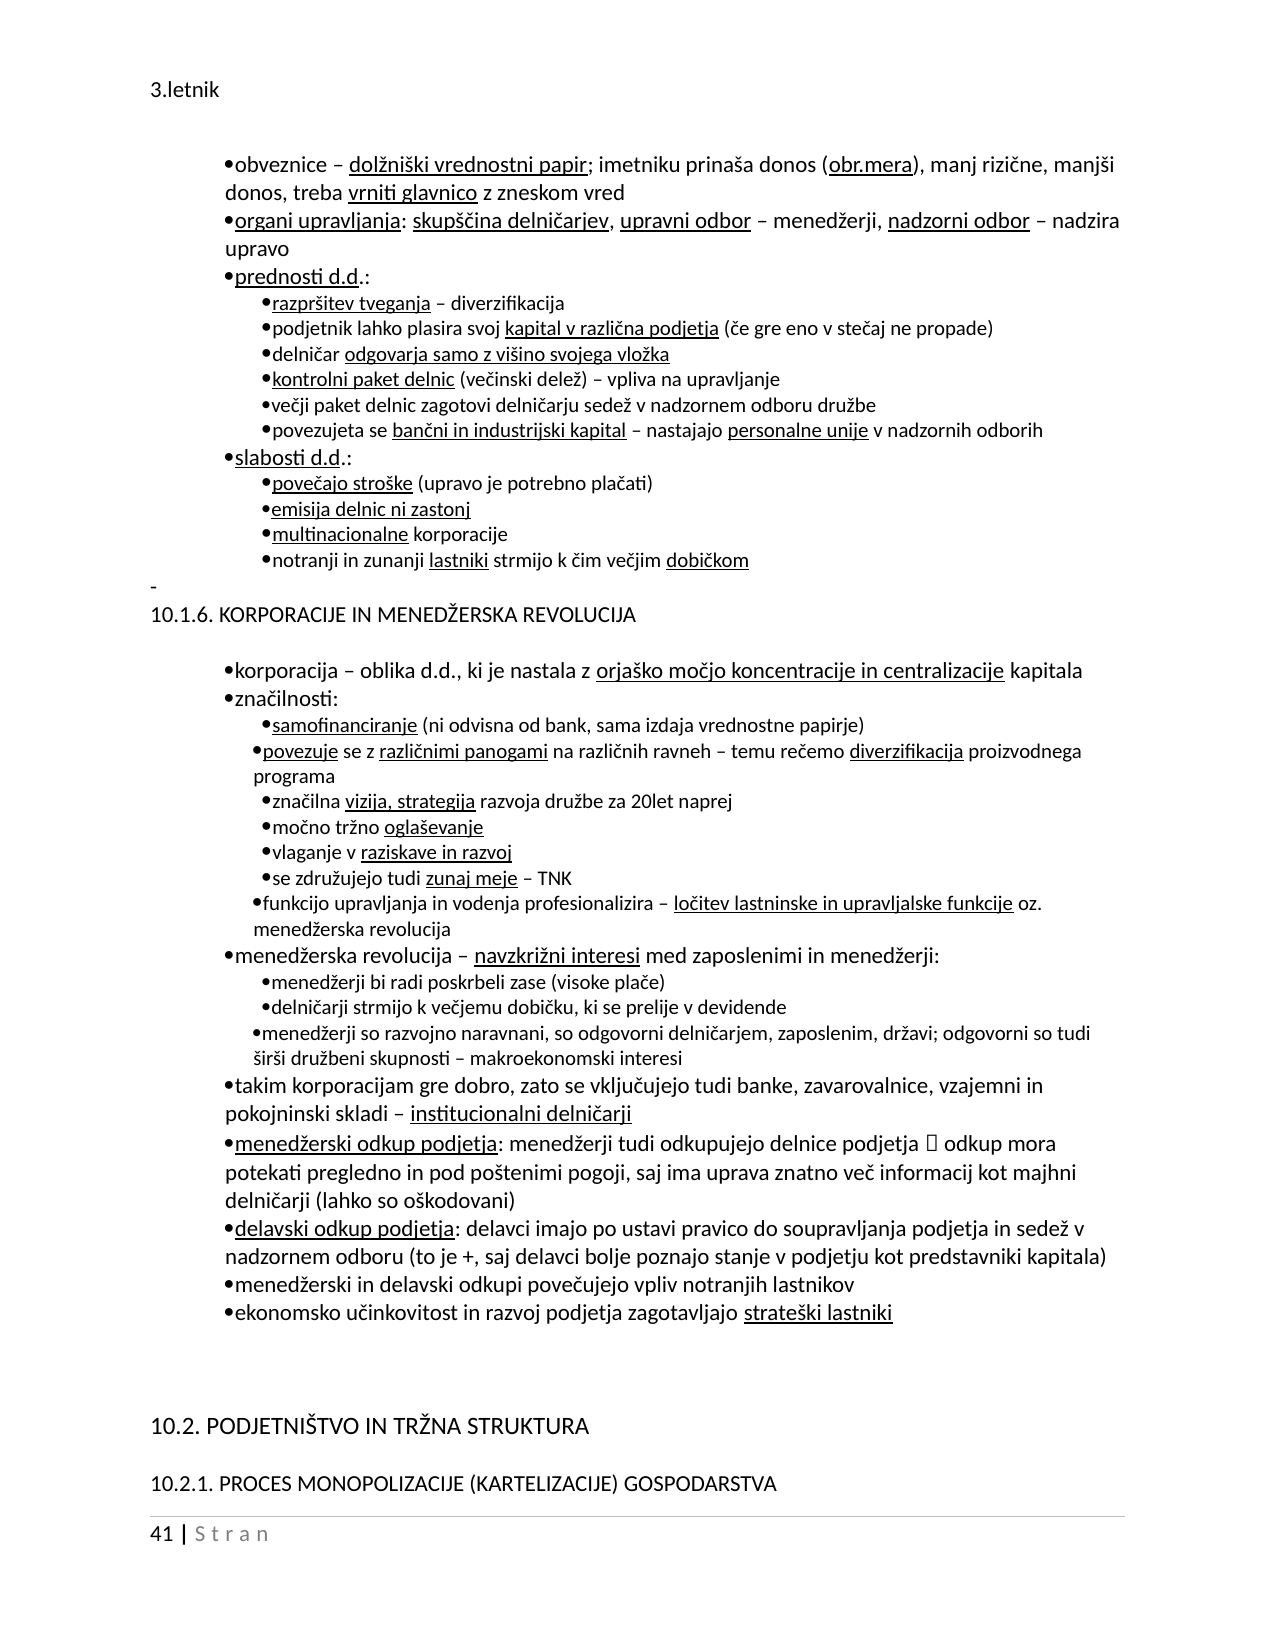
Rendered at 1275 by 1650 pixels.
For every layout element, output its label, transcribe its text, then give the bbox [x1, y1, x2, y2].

list prednosti d.d.: [225, 262, 1125, 290]
list povečajo stroške (upravo je potrebno plačati) [262, 471, 1125, 496]
list takim korporacijam gre dobro, zato se vključujejo tudi banke, zavarovalnice, vzajemni in pokojninski skladi – institucionalni delničarji [225, 1071, 1125, 1127]
list delavski odkup podjetja: delavci imajo po ustavi pravico do soupravljanja podjetja in sedež v nadzornem odboru (to je +, saj delavci bolje poznajo stanje v podjetju kot predstavniki kapitala) [225, 1214, 1125, 1270]
list slabosti d.d.: [225, 443, 1125, 471]
list notranji in zunanji lastniki strmijo k čim večjim dobičkom [262, 547, 1125, 572]
list menedžerji so razvojno naravnani, so odgovorni delničarjem, zaposlenim, državi; odgovorni so tudi širši družbeni skupnosti – makroekonomski interesi [253, 1020, 1125, 1071]
list vlaganje v raziskave in razvoj [262, 839, 1125, 865]
list povezuje se z različnimi panogami na različnih ravneh – temu rečemo diverzifikacija proizvodnega programa [253, 738, 1125, 789]
list delničarji strmijo k večjemu dobičku, ki se prelije v devidende [262, 994, 1125, 1020]
list ekonomsko učinkovitost in razvoj podjetja zagotavljajo strateški lastniki [225, 1298, 1125, 1326]
list korporacija – oblika d.d., ki je nastala z orjaško močjo koncentracije in centralizacije kapitala [225, 656, 1125, 684]
text ‑­ [150, 572, 1125, 600]
list multinacionalne korporacije [262, 521, 1125, 547]
list menedžerski odkup podjetja: menedžerji tudi odkupujejo delnice podjetja  odkup mora potekati pregledno in pod poštenimi pogoji, saj ima uprava znatno več informacij kot majhni delničarji (lahko so oškodovani) [225, 1127, 1125, 1214]
text 10.1.6. KORPORACIJE IN MENEDŽERSKA REVOLUCIJA [150, 600, 1125, 628]
list večji paket delnic zagotovi delničarju sedež v nadzornem odboru družbe [262, 392, 1125, 417]
list močno tržno oglaševanje [262, 814, 1125, 839]
list značilna vizija, strategija razvoja družbe za 20let naprej [262, 789, 1125, 814]
list emisija delnic ni zastonj [262, 496, 1125, 521]
list menedžerski in delavski odkupi povečujejo vpliv notranjih lastnikov [225, 1270, 1125, 1298]
list funkcijo upravljanja in vodenja profesionalizira – ločitev lastninske in upravljalske funkcije oz. menedžerska revolucija [253, 890, 1125, 941]
list se združujejo tudi zunaj meje – TNK [262, 865, 1125, 890]
list menedžerska revolucija – navzkrižni interesi med zaposlenimi in menedžerji: [225, 941, 1125, 969]
text 10.2.1. PROCES MONOPOLIZACIJE (KARTELIZACIJE) GOSPODARSTVA [150, 1469, 1125, 1497]
list razpršitev tveganja – diverzifikacija [262, 290, 1125, 316]
list povezujeta se bančni in industrijski kapital – nastajajo personalne unije v nadzornih odborih [262, 417, 1125, 443]
list podjetnik lahko plasira svoj kapital v različna podjetja (če gre eno v stečaj ne propade) [262, 316, 1125, 341]
list značilnosti: [225, 684, 1125, 712]
list menedžerji bi radi poskrbeli zase (visoke plače) [262, 969, 1125, 994]
text 10.2. PODJETNIŠTVO IN TRŽNA STRUKTURA [150, 1410, 1125, 1441]
list kontrolni paket delnic (večinski delež) – vpliva na upravljanje [262, 366, 1125, 392]
list samofinanciranje (ni odvisna od bank, sama izdaja vrednostne papirje) [262, 712, 1125, 738]
list organi upravljanja: skupščina delničarjev, upravni odbor – menedžerji, nadzorni odbor – nadzira upravo [225, 206, 1125, 262]
list obveznice – dolžniški vrednostni papir; imetniku prinaša donos (obr.mera), manj rizične, manjši donos, treba vrniti glavnico z zneskom vred [225, 150, 1125, 206]
list delničar odgovarja samo z višino svojega vložka [262, 341, 1125, 366]
